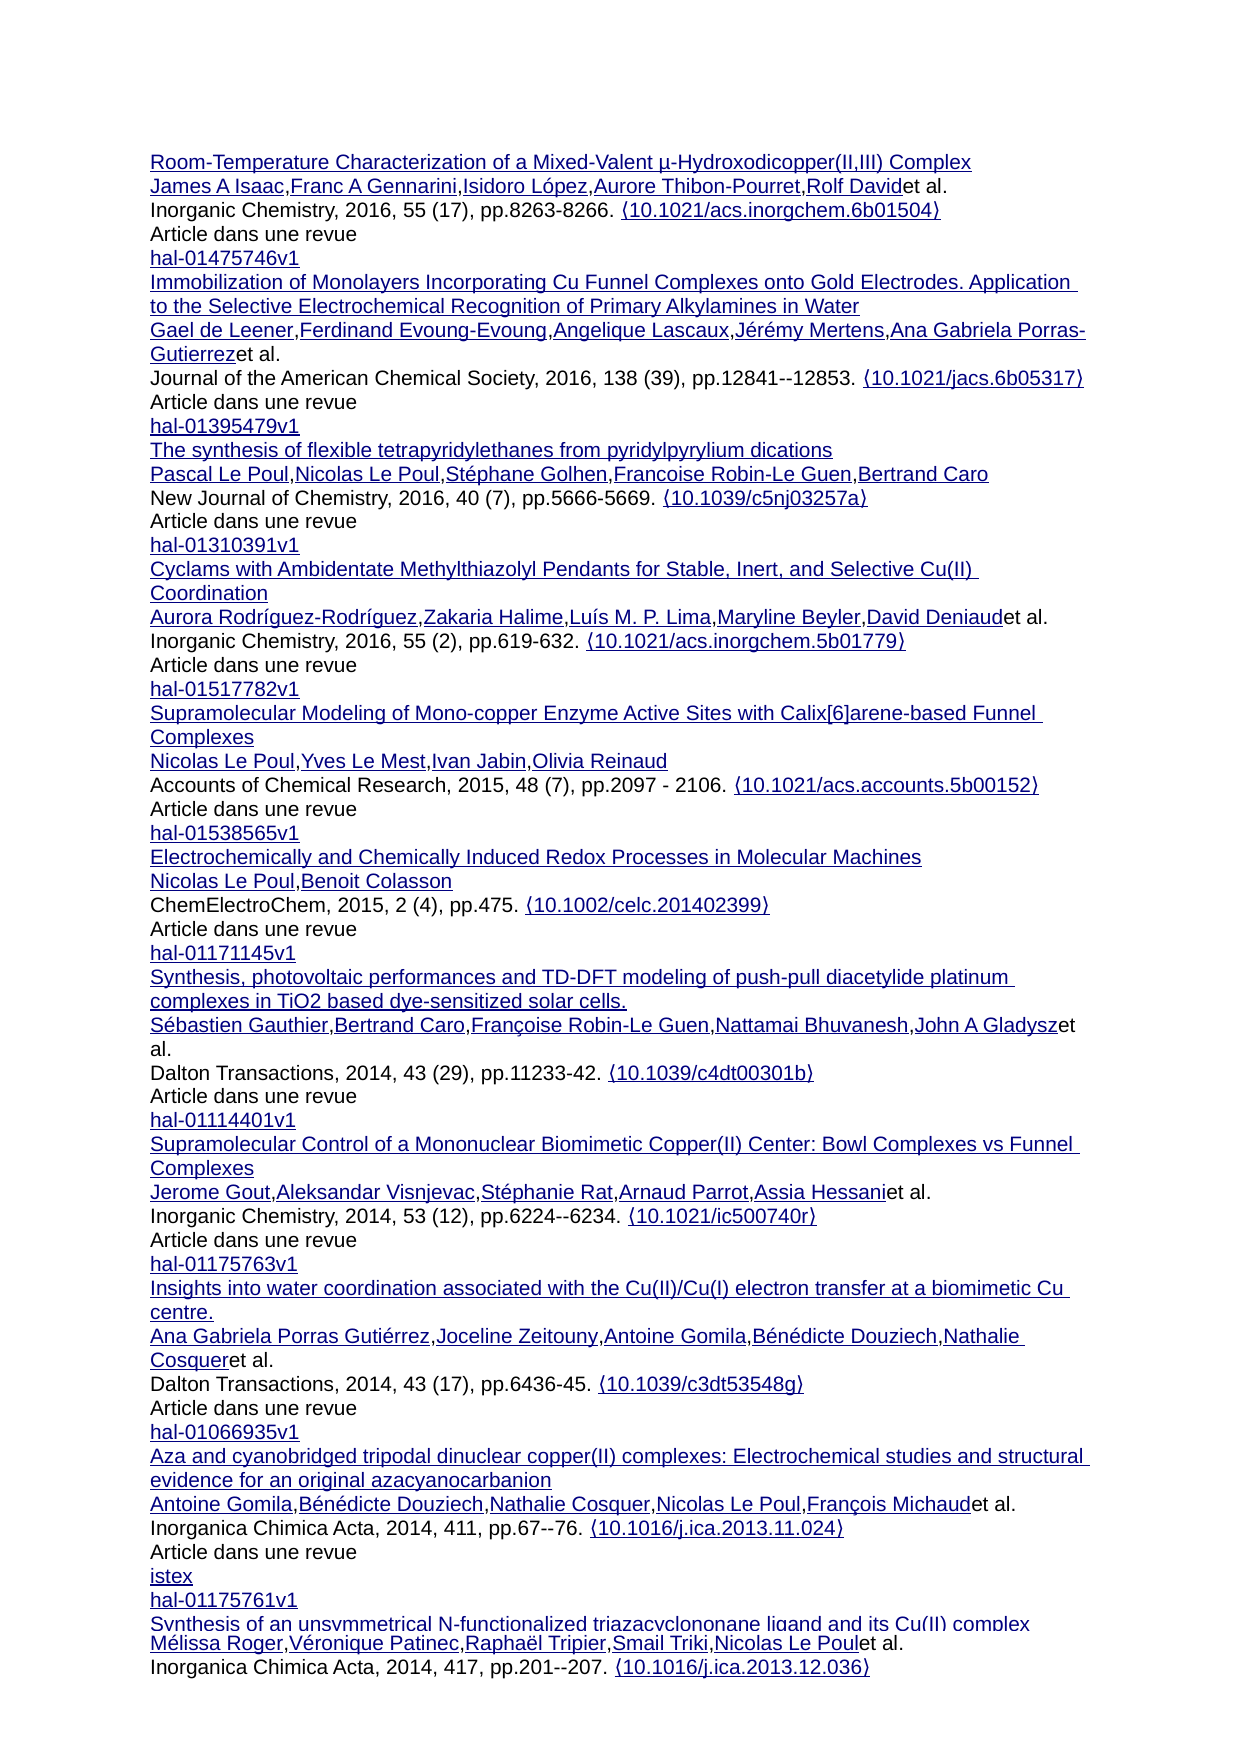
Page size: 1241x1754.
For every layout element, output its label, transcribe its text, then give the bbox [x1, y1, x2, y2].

table_cell Electrochemically and Chemically Induced Redox Processes in Molecular Machines Nicolas Le Poul,Benoit Colasson ChemElectroChem, 2015, 2 (4), pp.475. ⟨10.1002/celc.201402399⟩ Article dans une revue hal-01171145v1 [150, 845, 1090, 964]
table_cell Room-Temperature Characterization of a Mixed-Valent µ-Hydroxodicopper(II,III) Complex James A Isaac,Franc A Gennarini,Isidoro López,Aurore Thibon-Pourret,Rolf Davidet al. Inorganic Chemistry, 2016, 55 (17), pp.8263-8266. ⟨10.1021/acs.inorgchem.6b01504⟩ Article dans une revue hal-01475746v1 [150, 150, 1090, 270]
table_cell Supramolecular Control of a Mononuclear Biomimetic Copper(II) Center: Bowl Complexes vs Funnel Complexes Jerome Gout,Aleksandar Visnjevac,Stéphanie Rat,Arnaud Parrot,Assia Hessaniet al. Inorganic Chemistry, 2014, 53 (12), pp.6224--6234. ⟨10.1021/ic500740r⟩ Article dans une revue hal-01175763v1 [150, 1132, 1090, 1276]
table_cell The synthesis of flexible tetrapyridylethanes from pyridylpyrylium dications Pascal Le Poul,Nicolas Le Poul,Stéphane Golhen,Francoise Robin-Le Guen,Bertrand Caro New Journal of Chemistry, 2016, 40 (7), pp.5666-5669. ⟨10.1039/c5nj03257a⟩ Article dans une revue hal-01310391v1 [150, 438, 1090, 557]
table_cell Aza and cyanobridged tripodal dinuclear copper(II) complexes: Electrochemical studies and structural [150, 1444, 1090, 1465]
table_cell Supramolecular Modeling of Mono-copper Enzyme Active Sites with Calix[6]arene-based Funnel Complexes Nicolas Le Poul,Yves Le Mest,Ivan Jabin,Olivia Reinaud Accounts of Chemical Research, 2015, 48 (7), pp.2097 - 2106. ⟨10.1021/acs.accounts.5b00152⟩ Article dans une revue hal-01538565v1 [150, 701, 1090, 845]
table_cell Immobilization of Monolayers Incorporating Cu Funnel Complexes onto Gold Electrodes. Application to the Selective Electrochemical Recognition of Primary Alkylamines in Water Gael de Leener,Ferdinand Evoung-Evoung,Angelique Lascaux,Jérémy Mertens,Ana Gabriela Porras-Gutierrezet al. Journal of the American Chemical Society, 2016, 138 (39), pp.12841--12853. ⟨10.1021/jacs.6b05317⟩ Article dans une revue hal-01395479v1 [150, 270, 1090, 437]
table_cell Cyclams with Ambidentate Methylthiazolyl Pendants for Stable, Inert, and Selective Cu(II) Coordination Aurora Rodríguez-Rodríguez,Zakaria Halime,Luís M. P. Lima,Maryline Beyler,David Deniaudet al. Inorganic Chemistry, 2016, 55 (2), pp.619-632. ⟨10.1021/acs.inorgchem.5b01779⟩ Article dans une revue hal-01517782v1 [150, 557, 1090, 701]
table_cell evidence for an original azacyanocarbanion Antoine Gomila,Bénédicte Douziech,Nathalie Cosquer,Nicolas Le Poul,François Michaudet al. Inorganica Chimica Acta, 2014, 411, pp.67--76. ⟨10.1016/j.ica.2013.11.024⟩ Article dans une revue istex hal-01175761v1 [150, 1466, 1090, 1611]
table_cell Synthesis of an unsymmetrical N-functionalized triazacyclononane ligand and its Cu(II) complex Mélissa Roger,Véronique Patinec,Raphaël Tripier,Smail Triki,Nicolas Le Poulet al. Inorganica Chimica Acta, 2014, 417, pp.201--207. ⟨10.1016/j.ica.2013.12.036⟩ [150, 1611, 1090, 1679]
table_cell Synthesis, photovoltaic performances and TD-DFT modeling of push-pull diacetylide platinum complexes in TiO2 based dye-sensitized solar cells. Sébastien Gauthier,Bertrand Caro,Françoise Robin-Le Guen,Nattamai Bhuvanesh,John A Gladyszet al. Dalton Transactions, 2014, 43 (29), pp.11233-42. ⟨10.1039/c4dt00301b⟩ Article dans une revue hal-01114401v1 [150, 965, 1090, 1132]
table_cell Insights into water coordination associated with the Cu(II)/Cu(I) electron transfer at a biomimetic Cu centre. Ana Gabriela Porras Gutiérrez,Joceline Zeitouny,Antoine Gomila,Bénédicte Douziech,Nathalie Cosqueret al. Dalton Transactions, 2014, 43 (17), pp.6436-45. ⟨10.1039/c3dt53548g⟩ Article dans une revue hal-01066935v1 [150, 1276, 1090, 1444]
